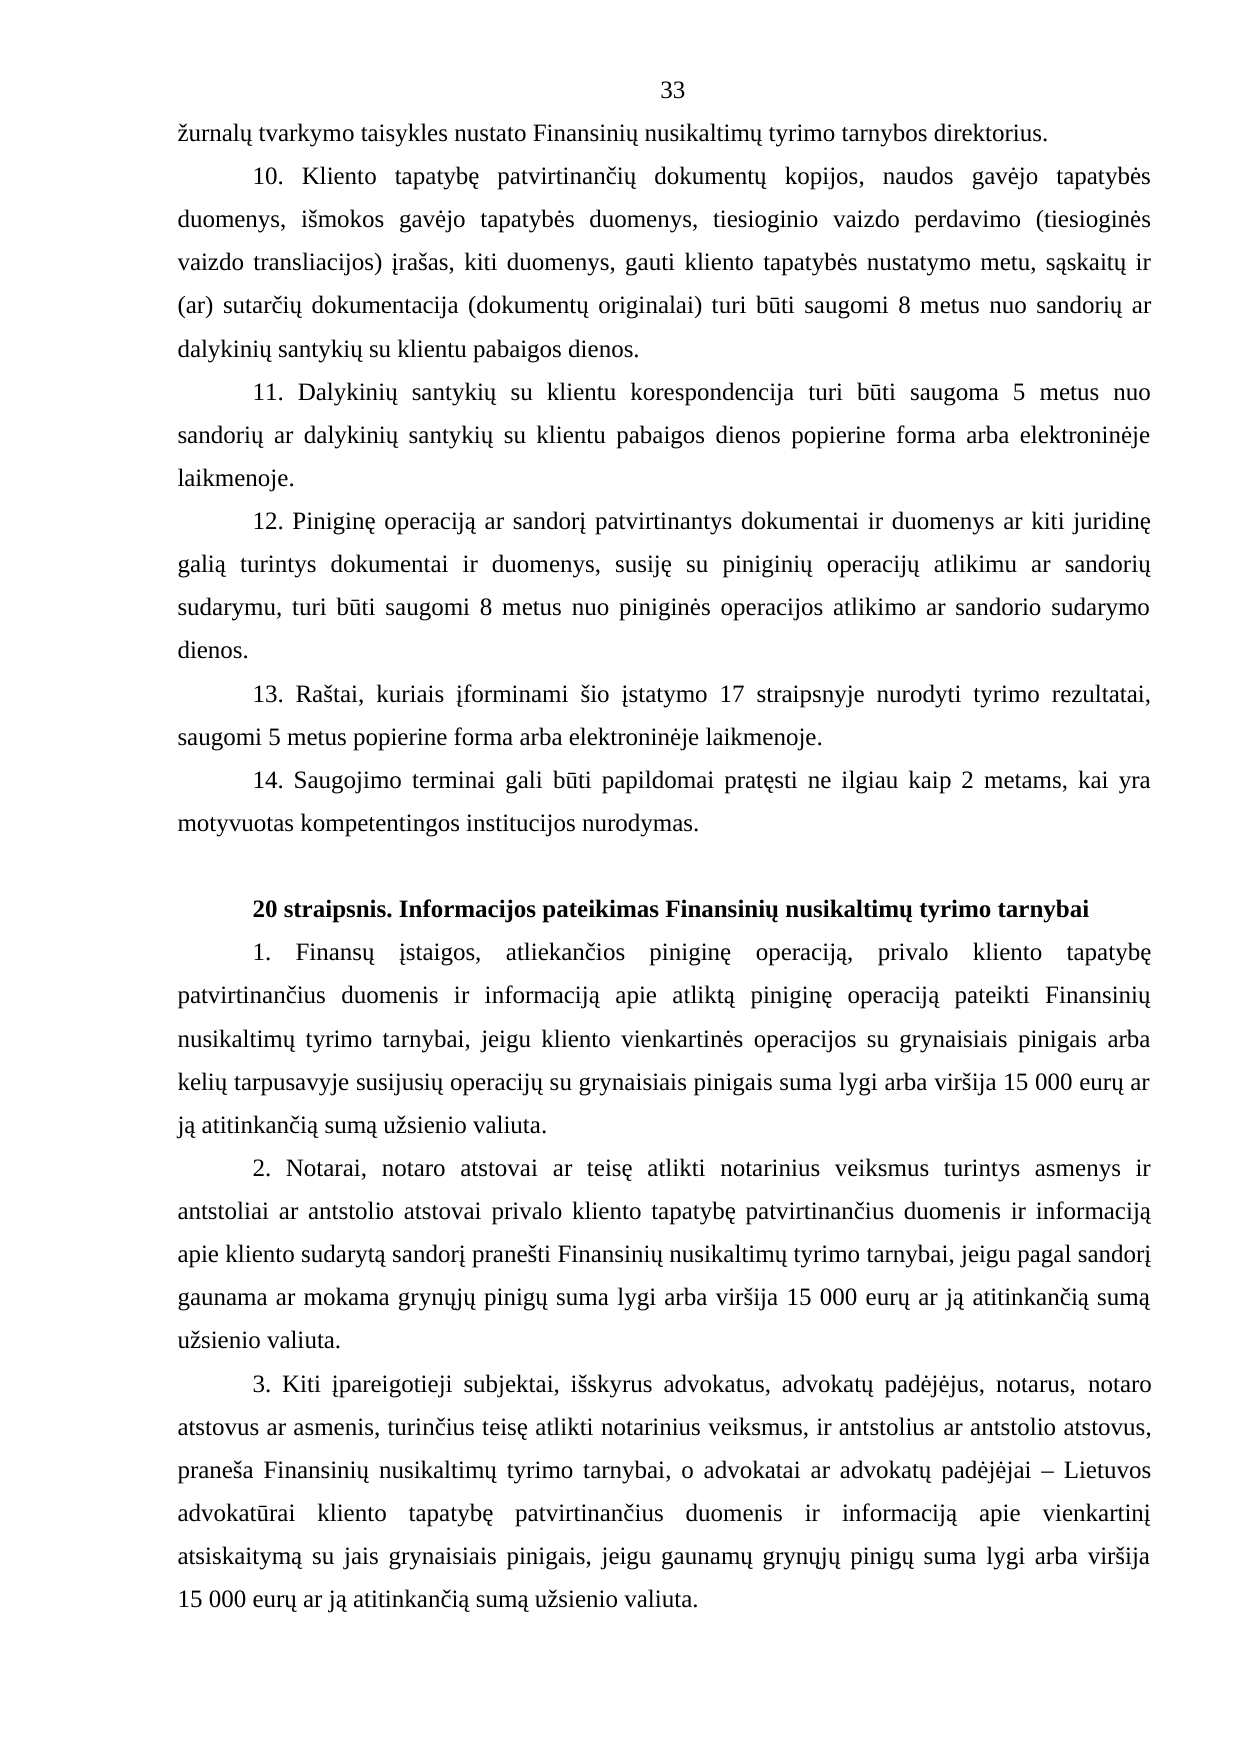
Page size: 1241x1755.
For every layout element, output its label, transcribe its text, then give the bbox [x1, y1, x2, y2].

text 1. Finansų įstaigos, atliekančios piniginę operaciją, privalo kliento tapatybę patvirtinančius duomenis ir informaciją apie atliktą piniginę operaciją pateikti Finansinių nusikaltimų tyrimo tarnybai, jeigu kliento vienkartinės operacijos su grynaisiais pinigais arba kelių tarpusavyje susijusių operacijų su grynaisiais pinigais suma lygi arba viršija 15 000 eurų ar ją atitinkančią sumą užsienio valiuta. [177, 937, 1152, 1139]
text 14. Saugojimo terminai gali būti papildomai pratęsti ne ilgiau kaip 2 metams, kai yra motyvuotas kompetentingos institucijos nurodymas. [177, 765, 1152, 837]
text 12. Piniginę operaciją ar sandorį patvirtinantys dokumentai ir duomenys ar kiti juridinę galią turintys dokumentai ir duomenys, susiję su piniginių operacijų atlikimu ar sandorių sudarymu, turi būti saugomi 8 metus nuo piniginės operacijos atlikimo ar sandorio sudarymo dienos. [177, 506, 1152, 664]
text 13. Raštai, kuriais įforminami šio įstatymo 17 straipsnyje nurodyti tyrimo rezultatai, saugomi 5 metus popierine forma arba elektroninėje laikmenoje. [177, 679, 1152, 751]
text 2. Notarai, notaro atstovai ar teisę atlikti notarinius veiksmus turintys asmenys ir antstoliai ar antstolio atstovai privalo kliento tapatybę patvirtinančius duomenis ir informaciją apie kliento sudarytą sandorį pranešti Finansinių nusikaltimų tyrimo tarnybai, jeigu pagal sandorį gaunama ar mokama grynųjų pinigų suma lygi arba viršija 15 000 eurų ar ją atitinkančią sumą užsienio valiuta. [177, 1153, 1152, 1354]
text 20 straipsnis. Informacijos pateikimas Finansinių nusikaltimų tyrimo tarnybai [177, 894, 1152, 923]
text žurnalų tvarkymo taisykles nustato Finansinių nusikaltimų tyrimo tarnybos direktorius. [177, 118, 1152, 147]
text 10. Kliento tapatybę patvirtinančių dokumentų kopijos, naudos gavėjo tapatybės duomenys, išmokos gavėjo tapatybės duomenys, tiesioginio vaizdo perdavimo (tiesioginės vaizdo transliacijos) įrašas, kiti duomenys, gauti kliento tapatybės nustatymo metu, sąskaitų ir (ar) sutarčių dokumentacija (dokumentų originalai) turi būti saugomi 8 metus nuo sandorių ar dalykinių santykių su klientu pabaigos dienos. [177, 161, 1152, 362]
text 3. Kiti įpareigotieji subjektai, išskyrus advokatus, advokatų padėjėjus, notarus, notaro atstovus ar asmenis, turinčius teisę atlikti notarinius veiksmus, ir antstolius ar antstolio atstovus, praneša Finansinių nusikaltimų tyrimo tarnybai, o advokatai ar advokatų padėjėjai – Lietuvos advokatūrai kliento tapatybę patvirtinančius duomenis ir informaciją apie vienkartinį atsiskaitymą su jais grynaisiais pinigais, jeigu gaunamų grynųjų pinigų suma lygi arba viršija 15 000 eurų ar ją atitinkančią sumą užsienio valiuta. [177, 1369, 1152, 1613]
text 11. Dalykinių santykių su klientu korespondencija turi būti saugoma 5 metus nuo sandorių ar dalykinių santykių su klientu pabaigos dienos popierine forma arba elektroninėje laikmenoje. [177, 377, 1152, 492]
